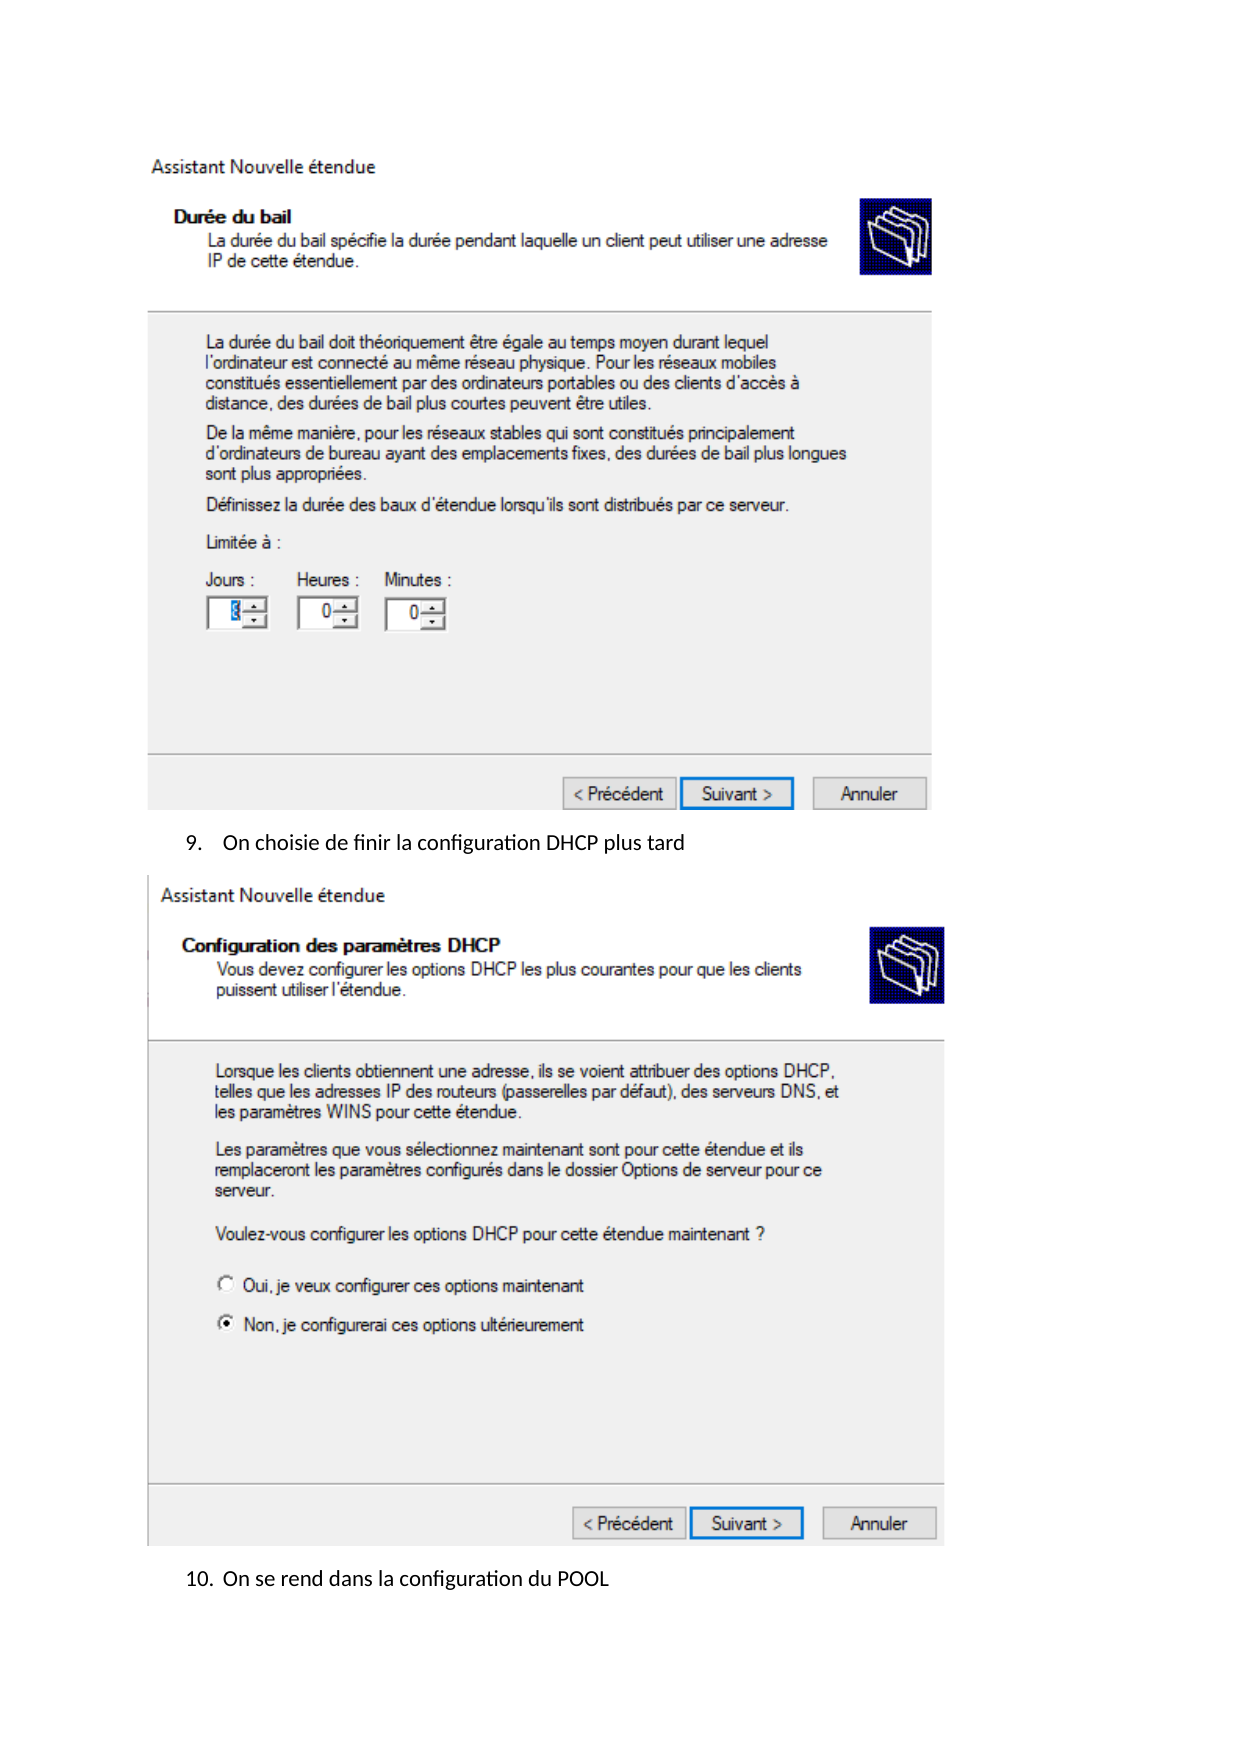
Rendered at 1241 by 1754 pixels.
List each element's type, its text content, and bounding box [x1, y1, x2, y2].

list On se rend dans la configuration du POOL [185, 1564, 1093, 1592]
list On choisie de finir la configuration DHCP plus tard [185, 828, 1093, 856]
